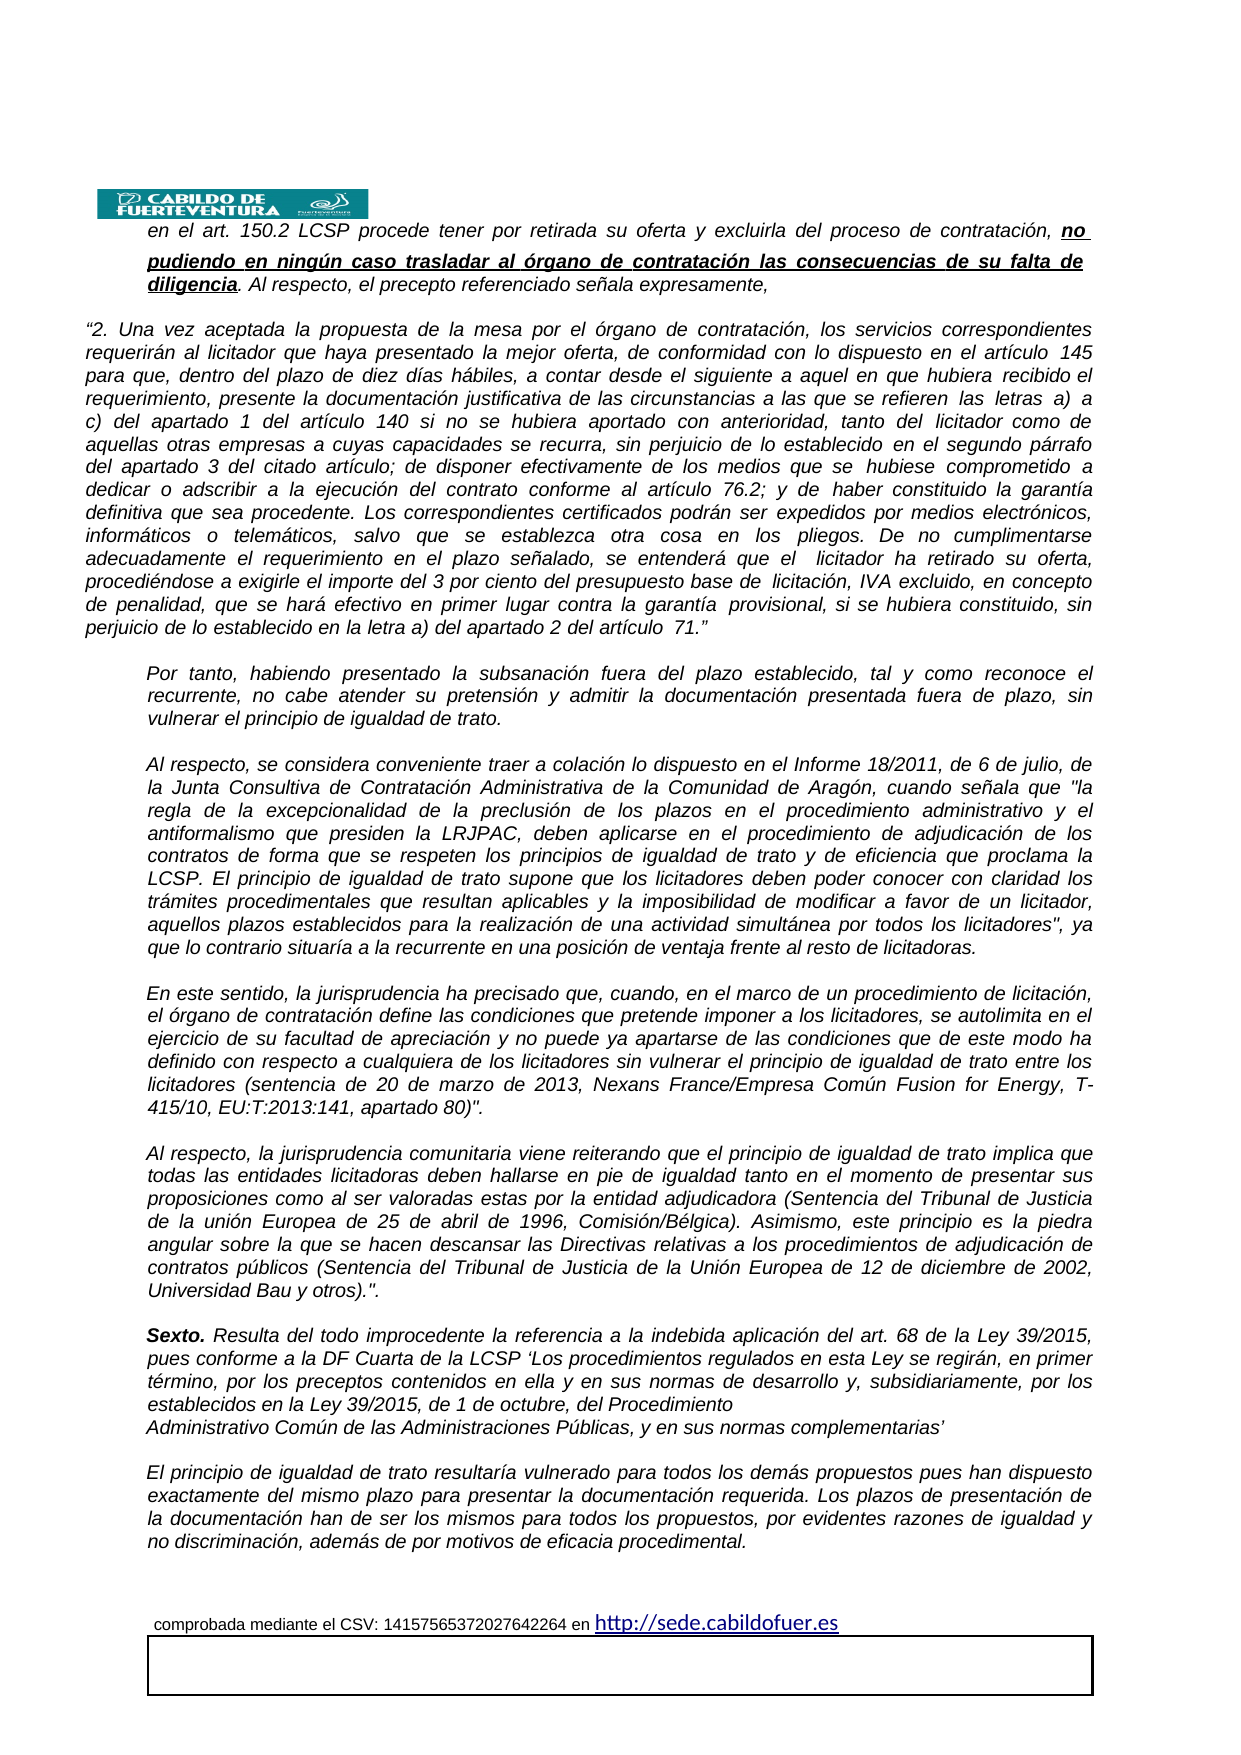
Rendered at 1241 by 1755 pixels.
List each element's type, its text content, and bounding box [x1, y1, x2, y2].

text En este sentido, la jurisprudencia ha precisado que, cuando, en el marco de un procedimiento de licitación, el órgano de contratación define las condiciones que pretende imponer a los licitadores, se autolimita en el ejercicio de su facultad de apreciación y no puede ya apartarse de las condiciones que de este modo ha definido con respecto a cualquiera de los licitadores sin vulnerar el principio de igualdad de trato entre los licitadores (sentencia de 20 de marzo de 2013, Nexans France/Empresa Común Fusion for Energy, T- 415/10, EU:T:2013:141, apartado 80)". [146, 981, 1093, 1119]
text en el art. 150.2 LCSP procede tener por retirada su oferta y excluirla del proceso de contratación, no [146, 219, 1093, 242]
text El principio de igualdad de trato resultaría vulnerado para todos los demás propuestos pues han dispuesto exactamente del mismo plazo para presentar la documentación requerida. Los plazos de presentación de la documentación han de ser los mismos para todos los propuestos, por evidentes razones de igualdad y no discriminación, además de por motivos de eficacia procedimental. [146, 1461, 1093, 1553]
text Por tanto, habiendo presentado la subsanación fuera del plazo establecido, tal y como reconoce el recurrente, no cabe atender su pretensión y admitir la documentación presentada fuera de plazo, sin vulnerar el principio de igualdad de trato. [146, 661, 1093, 730]
text Administrativo Común de las Administraciones Públicas, y en sus normas complementarias’ [146, 1416, 1107, 1438]
subtitle “2. Una vez aceptada la propuesta de la mesa por el órgano de contratación, los servicios correspondientes requerirán al licitador que haya presentado la mejor oferta, de conformidad con lo dispuesto en el artículo 145 para que, dentro del plazo de diez días hábiles, a contar desde el siguiente a aquel en que hubiera recibido el requerimiento, presente la documentación justificativa de las circunstancias a las que se refieren las letras a) a c) del apartado 1 del artículo 140 si no se hubiera aportado con anterioridad, tanto del licitador como de aquellas otras empresas a cuyas capacidades se recurra, sin perjuicio de lo establecido en el segundo párrafo del apartado 3 del citado artículo; de disponer efectivamente de los medios que se hubiese comprometido a dedicar o adscribir a la ejecución del contrato conforme al artículo 76.2; y de haber constituido la garantía definitiva que sea procedente. Los correspondientes certificados podrán ser expedidos por medios electrónicos, informáticos o telemáticos, salvo que se establezca otra cosa en los pliegos. De no cumplimentarse adecuadamente el requerimiento en el plazo señalado, se entenderá que el licitador ha retirado su oferta, procediéndose a exigirle el importe del 3 por ciento del presupuesto base de licitación, IVA excluido, en concepto de penalidad, que se hará efectivo en primer lugar contra la garantía provisional, si se hubiera constituido, sin perjuicio de lo establecido en la letra a) del apartado 2 del artículo 71.” [85, 318, 1093, 639]
text Sexto. Resulta del todo improcedente la referencia a la indebida aplicación del art. 68 de la Ley 39/2015, pues conforme a la DF Cuarta de la LCSP ‘Los procedimientos regulados en esta Ley se regirán, en primer término, por los preceptos contenidos en ella y en sus normas de desarrollo y, subsidiariamente, por los establecidos en la Ley 39/2015, de 1 de octubre, del Procedimiento [146, 1324, 1093, 1416]
picture [97, 189, 369, 219]
text Al respecto, se considera conveniente traer a colación lo dispuesto en el Informe 18/2011, de 6 de julio, de la Junta Consultiva de Contratación Administrativa de la Comunidad de Aragón, cuando señala que "la regla de la excepcionalidad de la preclusión de los plazos en el procedimiento administrativo y el antiformalismo que presiden la LRJPAC, deben aplicarse en el procedimiento de adjudicación de los contratos de forma que se respeten los principios de igualdad de trato y de eficiencia que proclama la LCSP. El principio de igualdad de trato supone que los licitadores deben poder conocer con claridad los trámites procedimentales que resultan aplicables y la imposibilidad de modificar a favor de un licitador, aquellos plazos establecidos para la realización de una actividad simultánea por todos los licitadores", ya que lo contrario situaría a la recurrente en una posición de ventaja frente al resto de licitadoras. [146, 753, 1093, 959]
text pudiendo en ningún caso trasladar al órgano de contratación las consecuencias de su falta de diligencia. Al respecto, el precepto referenciado señala expresamente, [147, 249, 1093, 295]
text Al respecto, la jurisprudencia comunitaria viene reiterando que el principio de igualdad de trato implica que todas las entidades licitadoras deben hallarse en pie de igualdad tanto en el momento de presentar sus proposiciones como al ser valoradas estas por la entidad adjudicadora (Sentencia del Tribunal de Justicia de la unión Europea de 25 de abril de 1996, Comisión/Bélgica). Asimismo, este principio es la piedra angular sobre la que se hacen descansar las Directivas relativas a los procedimientos de adjudicación de contratos públicos (Sentencia del Tribunal de Justicia de la Unión Europea de 12 de diciembre de 2002, Universidad Bau y otros).". [146, 1141, 1093, 1302]
